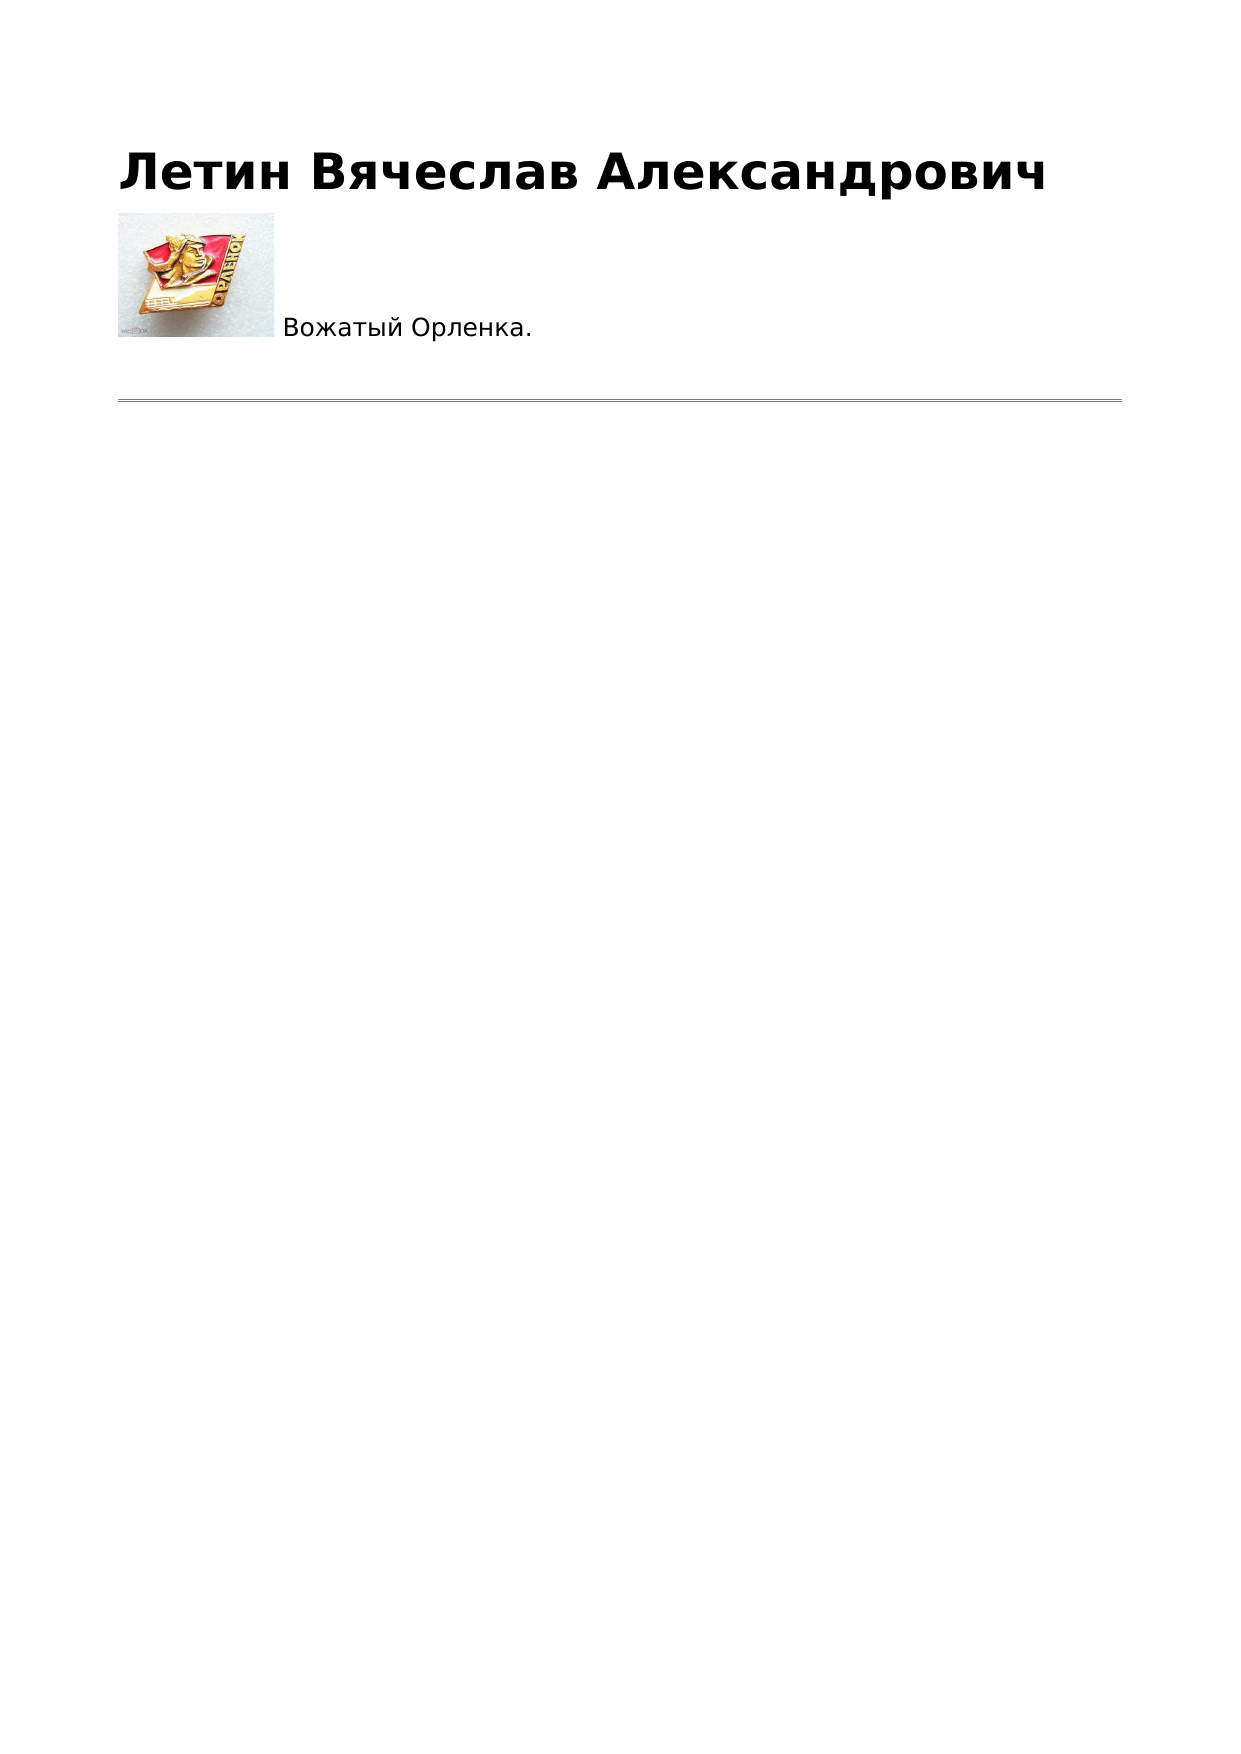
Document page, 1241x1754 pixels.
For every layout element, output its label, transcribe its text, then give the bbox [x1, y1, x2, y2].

text Вожатый Орленка. [118, 214, 1122, 372]
picture [118, 213, 275, 337]
subtitle Летин Вячеслав Александрович [118, 143, 1122, 201]
